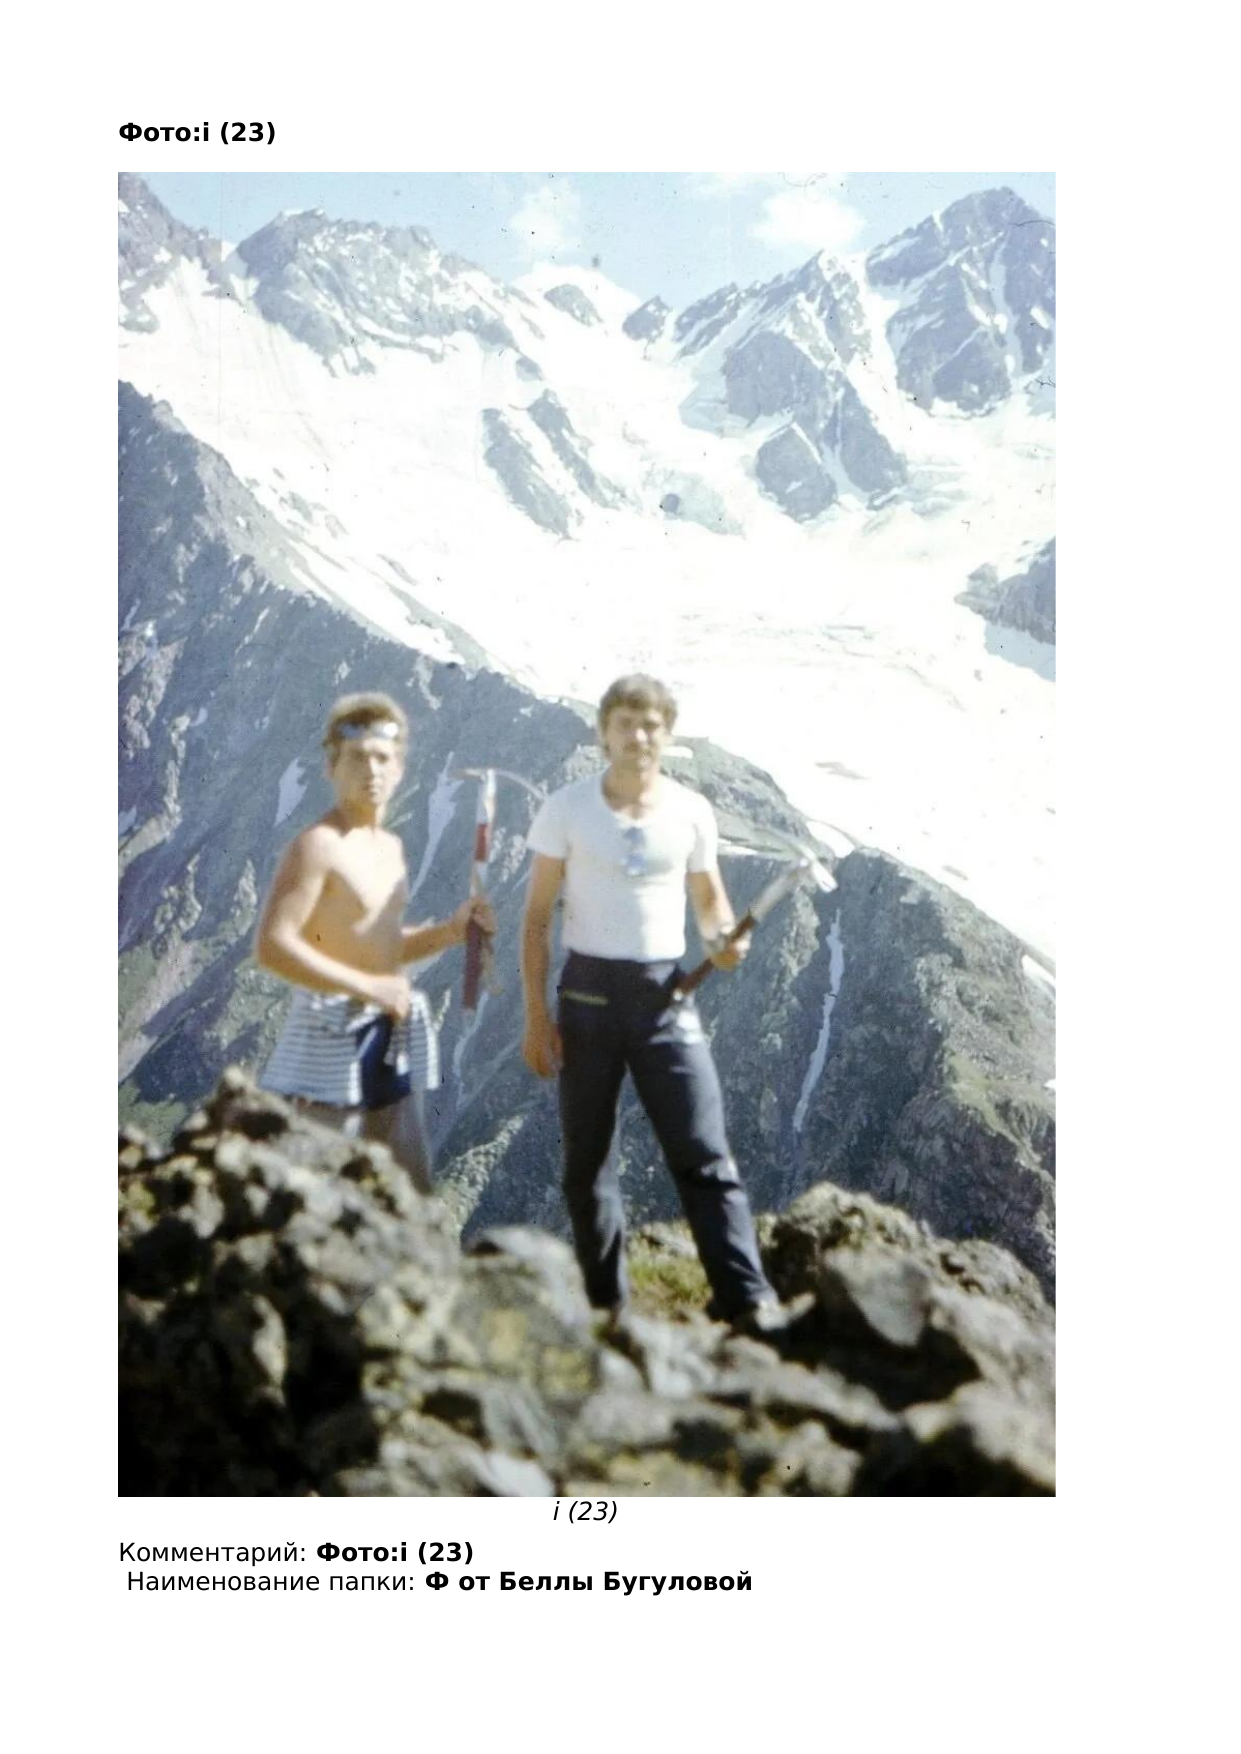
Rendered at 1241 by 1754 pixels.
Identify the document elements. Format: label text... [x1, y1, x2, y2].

text Комментарий: Фото:i (23) Наименование папки: Ф от Беллы Бугуловой [118, 1538, 1122, 1626]
subtitle Фото:i (23) [118, 118, 1122, 147]
picture [118, 172, 1056, 1497]
text i (23) [118, 1497, 1056, 1526]
